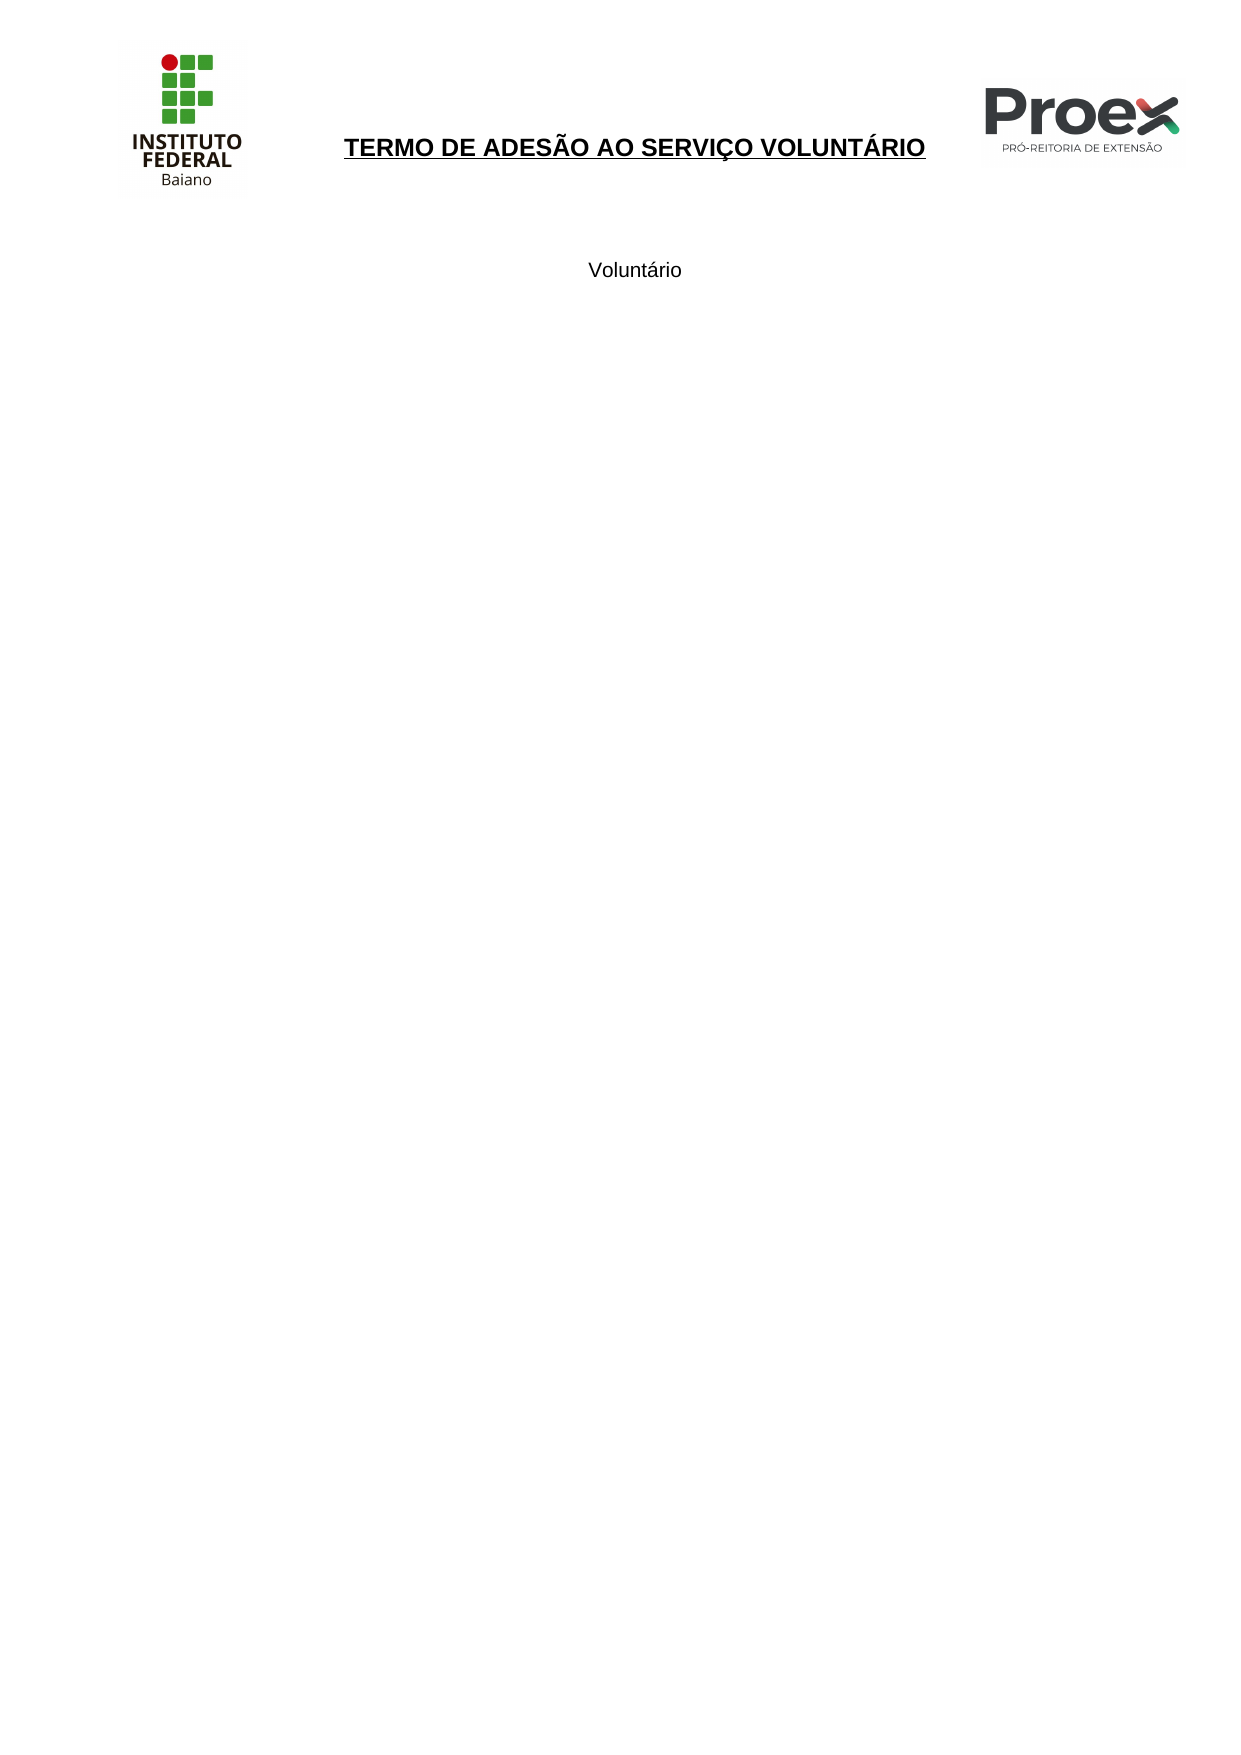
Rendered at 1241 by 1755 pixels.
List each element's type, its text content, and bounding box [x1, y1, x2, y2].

text Voluntário [118, 257, 1152, 281]
